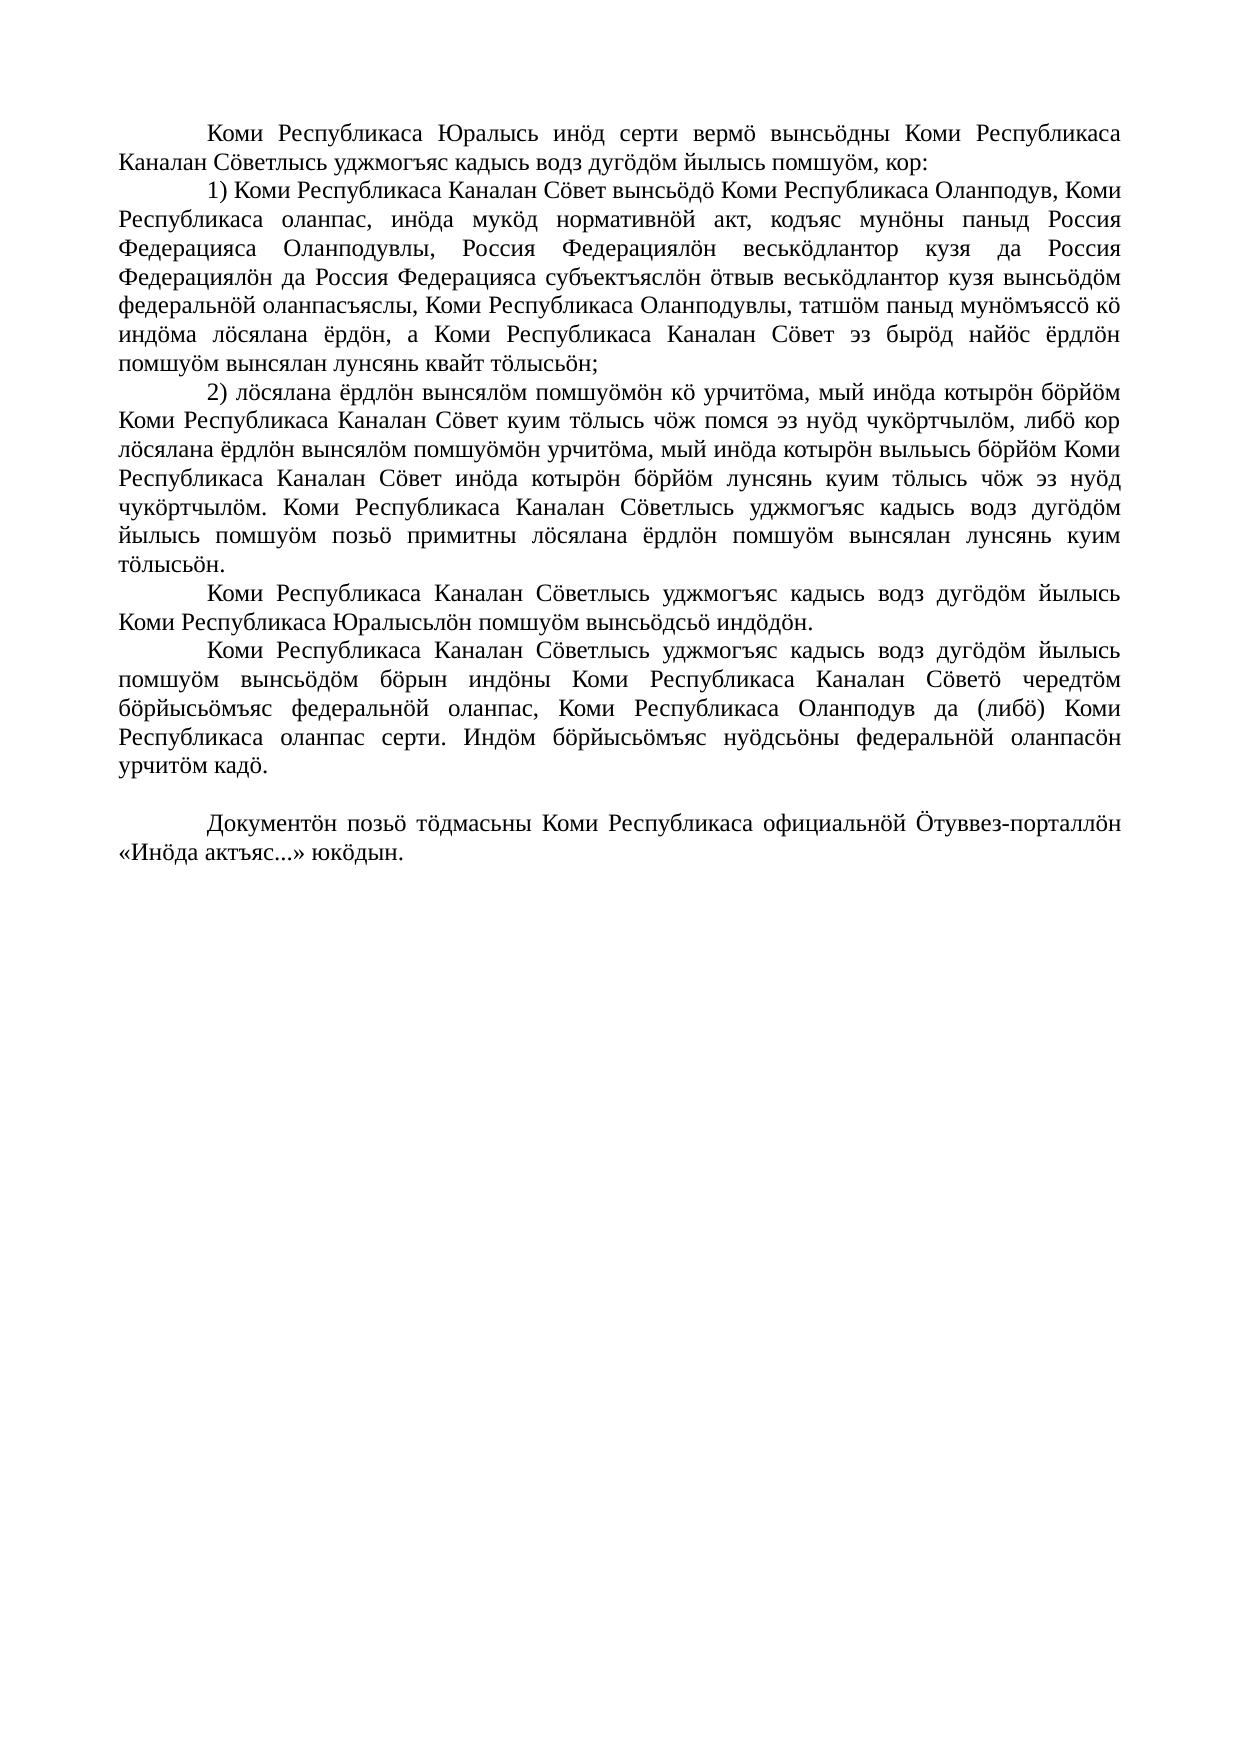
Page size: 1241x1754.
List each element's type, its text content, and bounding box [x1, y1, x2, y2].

text 2) лӧсялана ёрдлӧн вынсялӧм помшуӧмӧн кӧ урчитӧма, мый инӧда котырӧн бӧрйӧм Коми Республикаса Каналан Сӧвет куим тӧлысь чӧж помся эз нуӧд чукӧртчылӧм, либӧ кор лӧсялана ёрдлӧн вынсялӧм помшуӧмӧн урчитӧма, мый инӧда котырӧн выльысь бӧрйӧм Коми Республикаса Каналан Сӧвет инӧда котырӧн бӧрйӧм лунсянь куим тӧлысь чӧж эз нуӧд чукӧртчылӧм. Коми Республикаса Каналан Сӧветлысь уджмогъяс кадысь водз дугӧдӧм йылысь помшуӧм позьӧ примитны лӧсялана ёрдлӧн помшуӧм вынсялан лунсянь куим тӧлысьӧн. [118, 377, 1122, 578]
text Коми Республикаса Юралысь инӧд серти вермӧ вынсьӧдны Коми Республикаса Каналан Сӧветлысь уджмогъяс кадысь водз дугӧдӧм йылысь помшуӧм, кор: [118, 118, 1122, 176]
text Коми Республикаса Каналан Сӧветлысь уджмогъяс кадысь водз дугӧдӧм йылысь помшуӧм вынсьӧдӧм бӧрын индӧны Коми Республикаса Каналан Сӧветӧ чередтӧм бӧрйысьӧмъяс федеральнӧй оланпас, Коми Республикаса Оланподув да (либӧ) Коми Республикаса оланпас серти. Индӧм бӧрйысьӧмъяс нуӧдсьӧны федеральнӧй оланпасӧн урчитӧм кадӧ. [118, 636, 1122, 779]
text Документӧн позьӧ тӧдмасьны Коми Республикаса официальнӧй Ӧтуввез-порталлӧн «Инӧда актъяс...» юкӧдын. [118, 808, 1122, 866]
text Коми Республикаса Каналан Сӧветлысь уджмогъяс кадысь водз дугӧдӧм йылысь Коми Республикаса Юралысьлӧн помшуӧм вынсьӧдсьӧ индӧдӧн. [118, 578, 1122, 636]
text 1) Коми Республикаса Каналан Сӧвет вынсьӧдӧ Коми Республикаса Оланподув, Коми Республикаса оланпас, инӧда мукӧд нормативнӧй акт, кодъяс мунӧны паныд Россия Федерацияса Оланподувлы, Россия Федерациялӧн веськӧдлантор кузя да Россия Федерациялӧн да Россия Федерацияса субъектъяслӧн ӧтвыв веськӧдлантор кузя вынсьӧдӧм федеральнӧй оланпасъяслы, Коми Республикаса Оланподувлы, татшӧм паныд мунӧмъяссӧ кӧ индӧма лӧсялана ёрдӧн, а Коми Республикаса Каналан Сӧвет эз бырӧд найӧс ёрдлӧн помшуӧм вынсялан лунсянь квайт тӧлысьӧн; [118, 176, 1122, 377]
